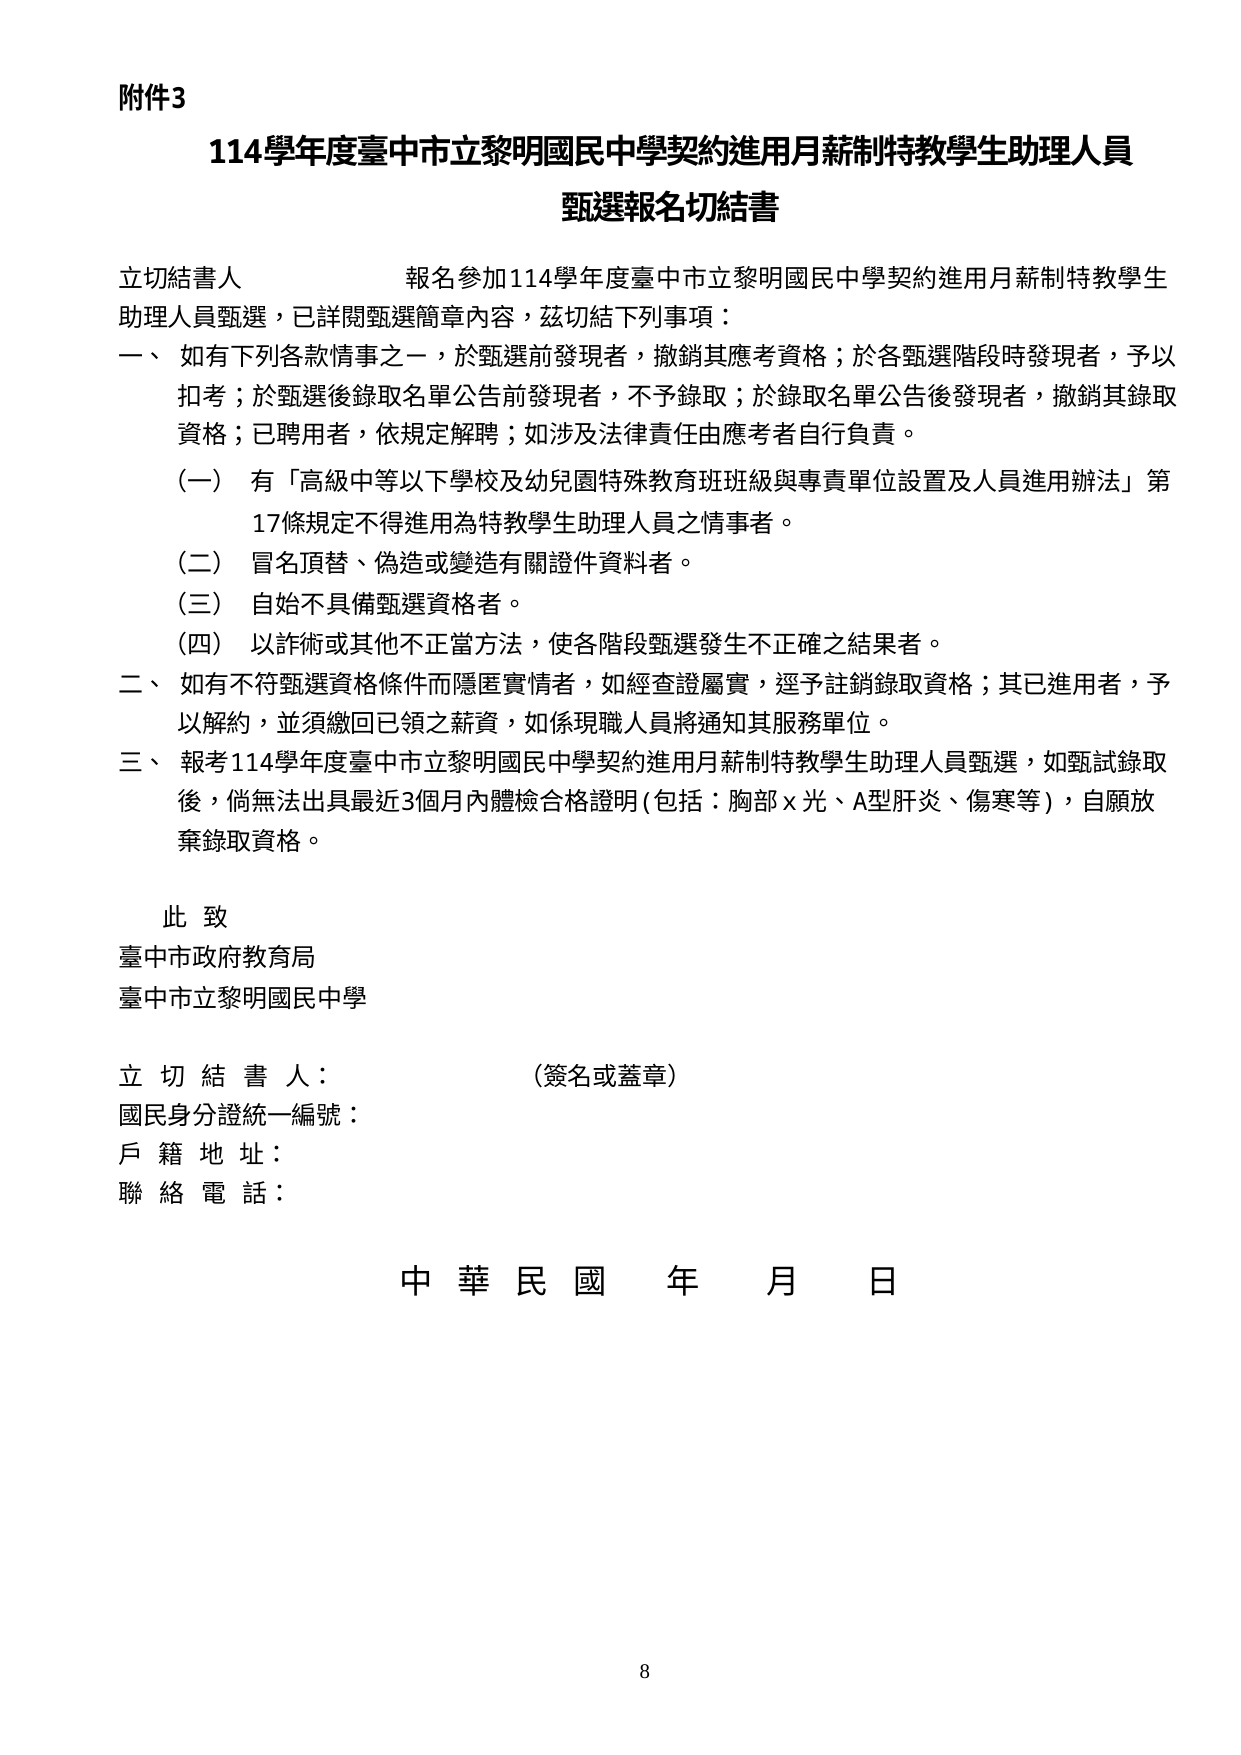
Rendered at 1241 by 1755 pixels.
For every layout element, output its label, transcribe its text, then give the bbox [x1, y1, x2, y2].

text 一、 如有下列各款情事之ㄧ，於甄選前發現者，撤銷其應考資格；於各甄選階段時發現者，予以扣考；於甄選後錄取名單公告前發現者，不予錄取；於錄取名單公告後發現者，撤銷其錄取資格；已聘用者，依規定解聘；如涉及法律責任由應考者自行負責。 [118, 337, 1178, 451]
text （三） 自始不具備甄選資格者。 [162, 584, 1211, 620]
text 立切結書人 報名參加114學年度臺中市立黎明國民中學契約進用月薪制特教學生助理人員甄選，已詳閱甄選簡章內容，茲切結下列事項： [118, 259, 1169, 334]
text （一） 有「高級中等以下學校及幼兒園特殊教育班班級與專責單位設置及人員進用辦法」第 [162, 454, 1211, 500]
text 戶 籍 地 址：聯 絡 電 話： [118, 1135, 281, 1210]
text 臺中市立黎明國民中學 [118, 978, 1211, 1014]
text （二） 冒名頂替、偽造或變造有關證件資料者。 [162, 544, 1211, 580]
text 附件3 [118, 71, 1211, 117]
text 17條規定不得進用為特教學生助理人員之情事者。 [251, 504, 1211, 540]
subtitle 甄選報名切結書 [133, 181, 1211, 229]
subtitle 114學年度臺中市立黎明國民中學契約進用月薪制特教學生助理人員 [133, 125, 1211, 173]
subtitle 中 華 民 國 年 月 日 [88, 1255, 1211, 1303]
text 二、 如有不符甄選資格條件而隱匿實情者，如經查證屬實，逕予註銷錄取資格；其已進用者，予以解約，並須繳回已領之薪資，如係現職人員將通知其服務單位。 [118, 665, 1178, 740]
text 立 切 結 書 人： （簽名或蓋章）國民身分證統一編號： [118, 1057, 694, 1132]
text 三、 報考114學年度臺中市立黎明國民中學契約進用月薪制特教學生助理人員甄選，如甄試錄取後，倘無法出具最近3個月內體檢合格證明(包括：胸部ｘ光、A型肝炎、傷寒等)，自願放棄錄取資格。 [118, 743, 1178, 857]
text （四） 以詐術或其他不正當方法，使各階段甄選發生不正確之結果者。 [162, 624, 1211, 661]
text 臺中市政府教育局 [118, 938, 1211, 974]
text 此 致 [162, 898, 1211, 934]
